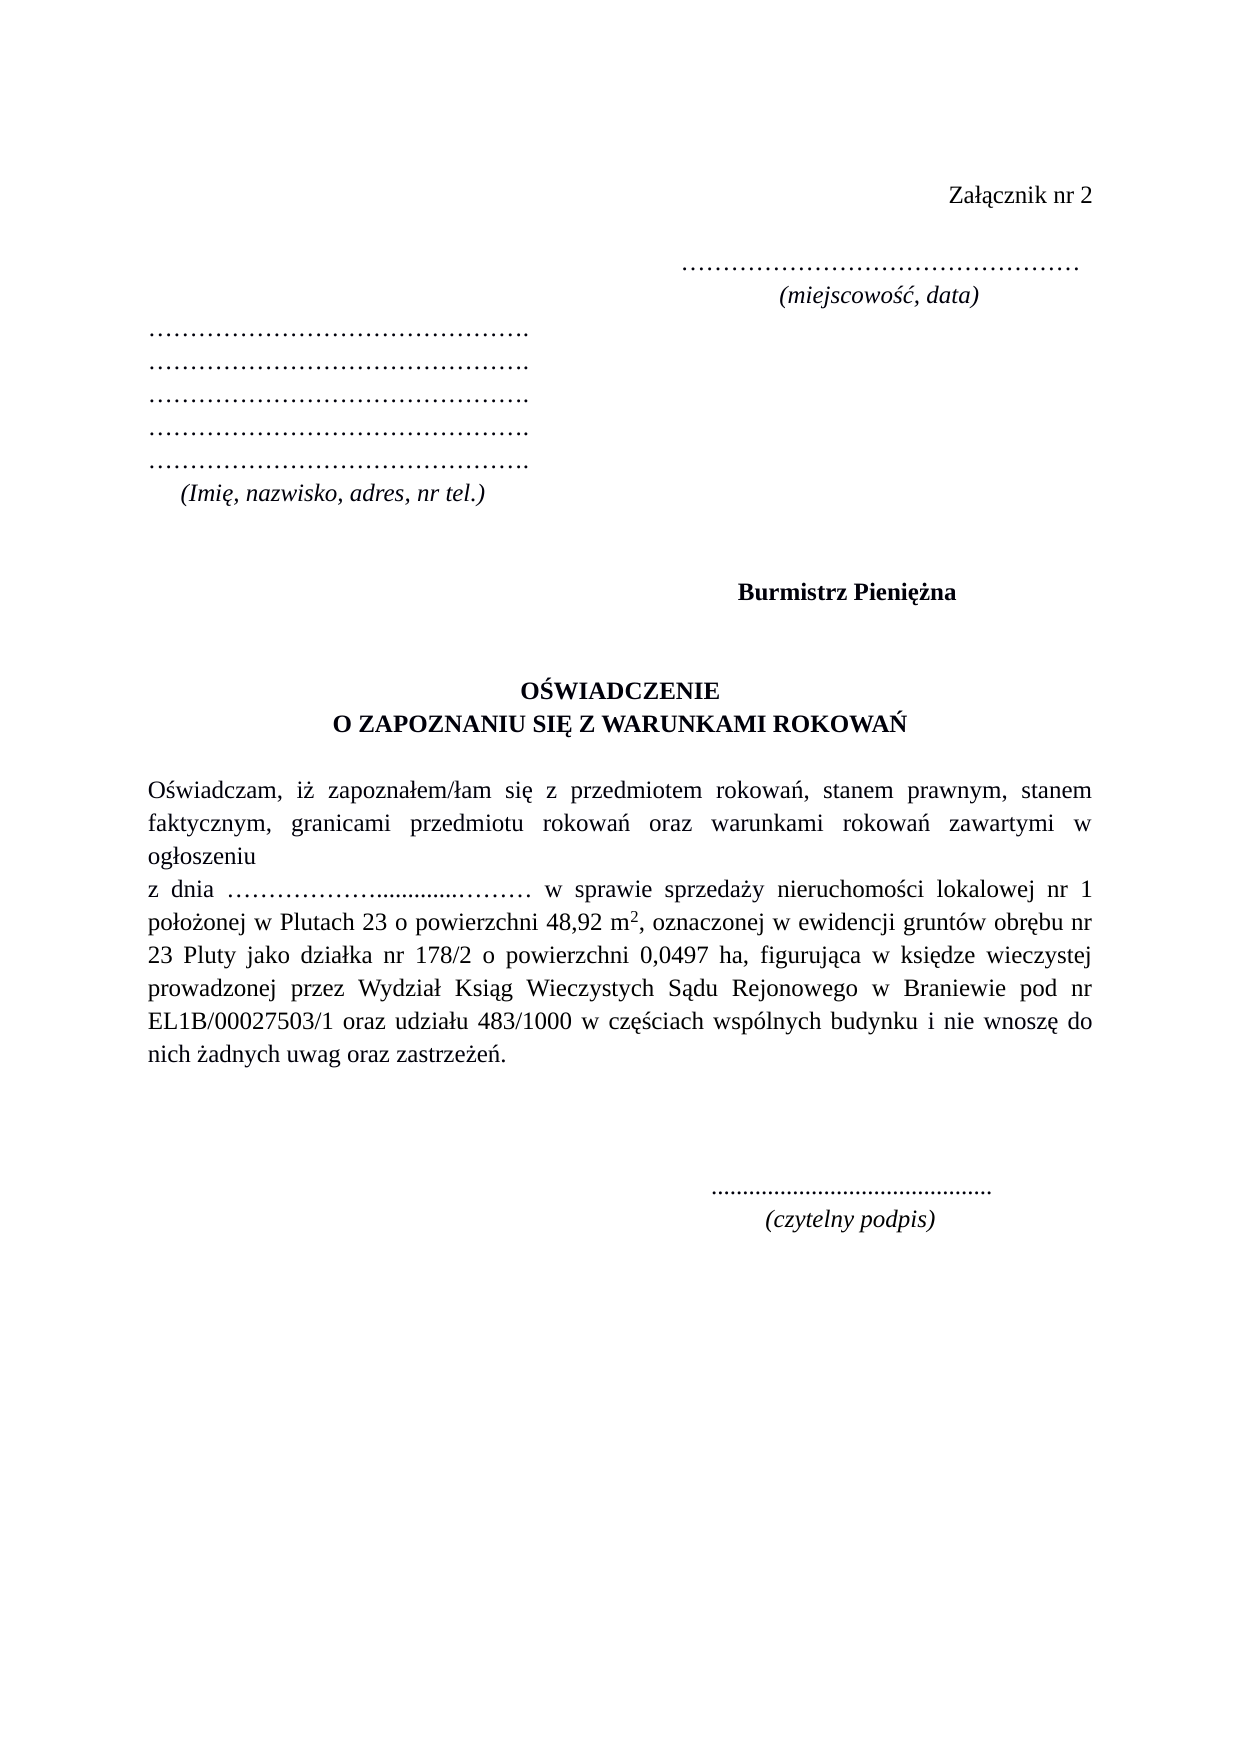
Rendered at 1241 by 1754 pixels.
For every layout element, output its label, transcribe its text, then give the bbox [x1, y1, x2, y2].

text Oświadczam, iż zapoznałem/łam się z przedmiotem rokowań, stanem prawnym, stanem faktycznym, granicami przedmiotu rokowań oraz warunkami rokowań zawartymi w ogłoszeniu z dnia ……………….............……… w sprawie sprzedaży nieruchomości lokalowej nr 1 położonej w Plutach 23 o powierzchni 48,92 m2, oznaczonej w ewidencji gruntów obrębu nr 23 Pluty jako działka nr 178/2 o powierzchni 0,0497 ha, figurująca w księdze wieczystej prowadzonej przez Wydział Ksiąg Wieczystych Sądu Rejonowego w Braniewie pod nr EL1B/00027503/1 oraz udziału 483/1000 w częściach wspólnych budynku i nie wnoszę do nich żadnych uwag oraz zastrzeżeń. [148, 775, 1093, 1068]
text Burmistrz Pieniężna [738, 577, 1093, 606]
text ………………………………………. [148, 412, 1093, 441]
text ………………………………………… [668, 247, 1093, 275]
text ............................................. [610, 1171, 1093, 1200]
text ………………………………………. [148, 313, 1093, 341]
text (czytelny podpis) [610, 1204, 1093, 1233]
text Załącznik nr 2 [148, 181, 1093, 209]
text ………………………………………. [148, 346, 1093, 374]
text O ZAPOZNANIU SIĘ Z WARUNKAMI ROKOWAŃ [148, 709, 1093, 738]
text (miejscowość, data) [668, 280, 1093, 308]
text ………………………………………. [148, 379, 1093, 407]
text (Imię, nazwisko, adres, nr tel.) [180, 478, 1093, 507]
text ………………………………………. [148, 445, 1093, 473]
text OŚWIADCZENIE [148, 676, 1093, 705]
